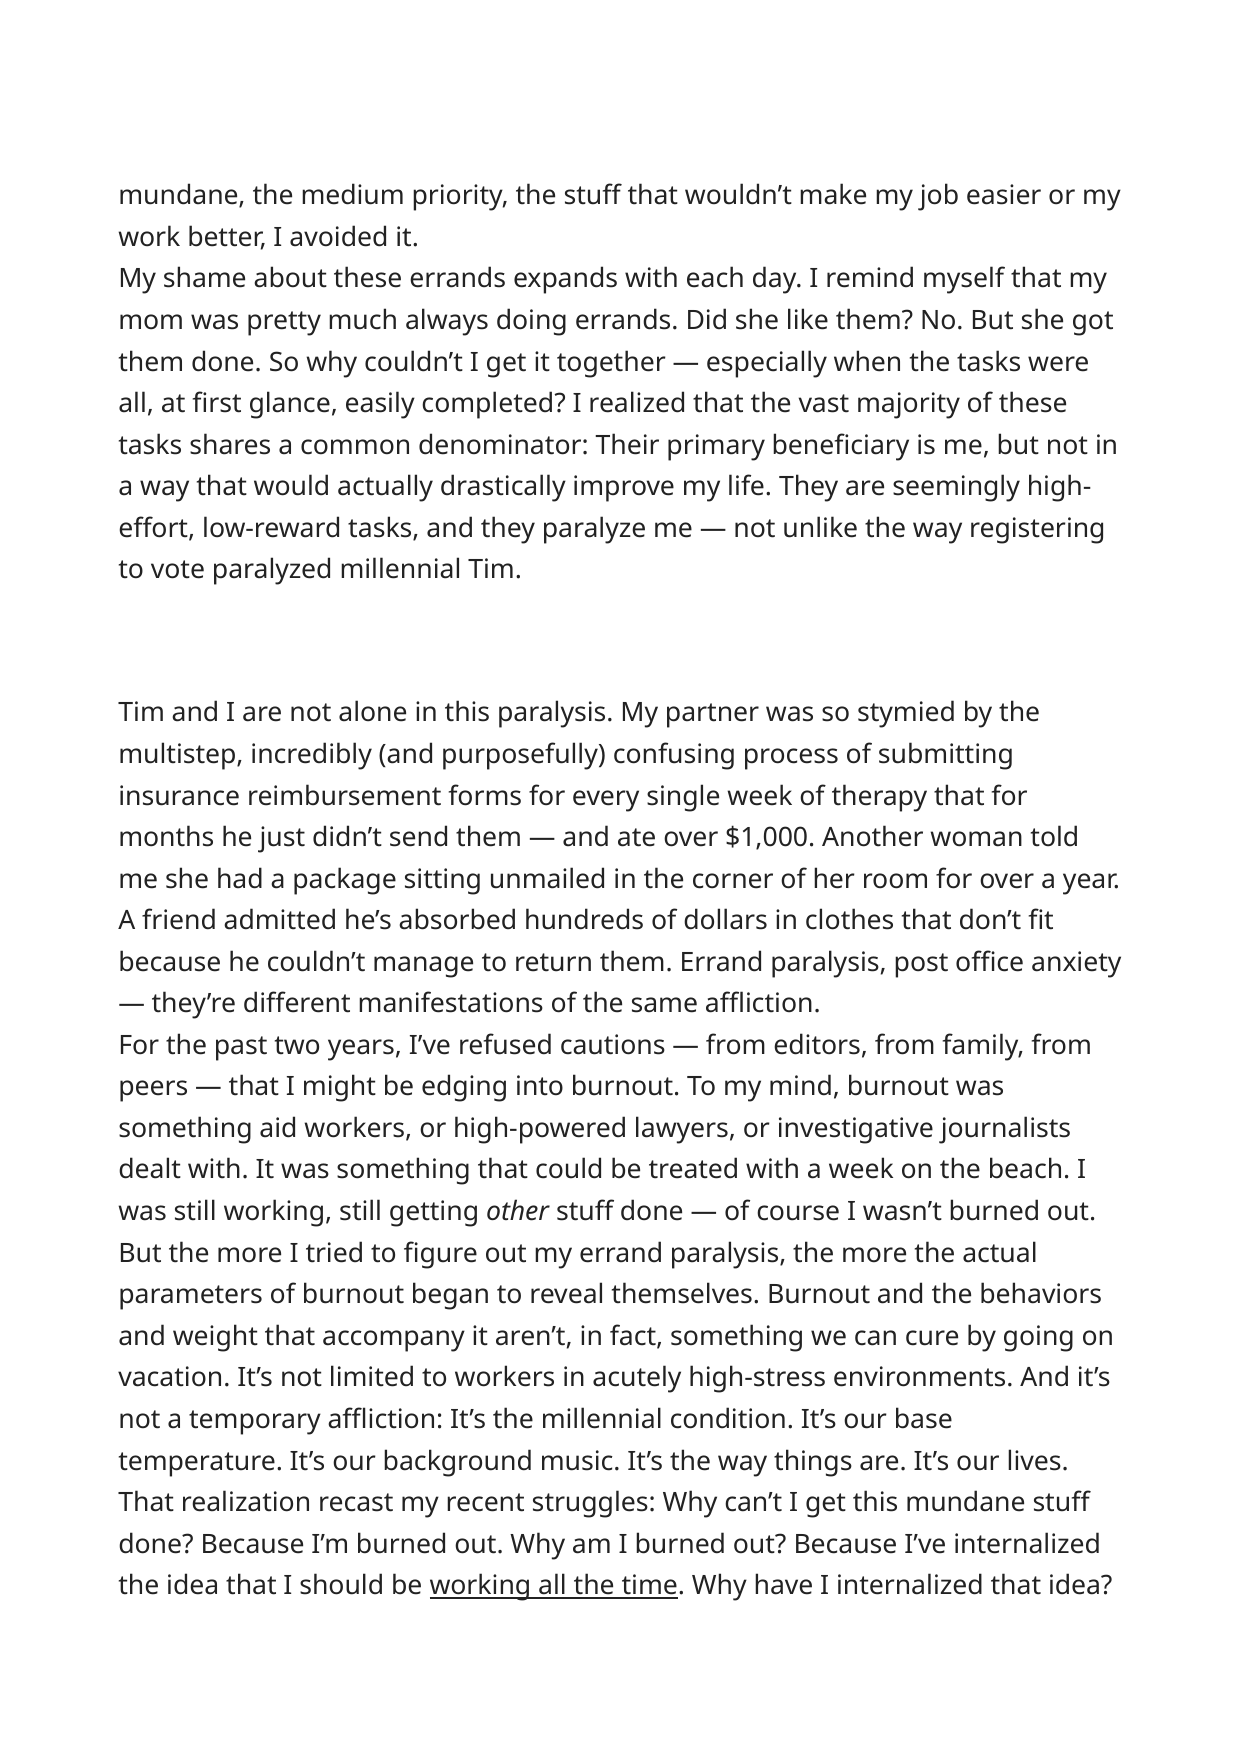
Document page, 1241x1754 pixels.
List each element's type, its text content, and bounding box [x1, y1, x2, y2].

text mundane, the medium priority, the stuff that wouldn’t make my job easier or my work better, I avoided it. [118, 176, 1122, 254]
text My shame about these errands expands with each day. I remind myself that my mom was pretty much always doing errands. Did she like them? No. But she got them done. So why couldn’t I get it together — especially when the tasks were all, at first glance, easily completed? I realized that the vast majority of these tasks shares a common denominator: Their primary beneficiary is me, but not in a way that would actually drastically improve my life. They are seemingly high-effort, low-reward tasks, and they paralyze me — not unlike the way registering to vote paralyzed millennial Tim. [118, 259, 1122, 587]
text But the more I tried to figure out my errand paralysis, the more the actual parameters of burnout began to reveal themselves. Burnout and the behaviors and weight that accompany it aren’t, in fact, something we can cure by going on vacation. It’s not limited to workers in acutely high-stress environments. And it’s not a temporary affliction: It’s the millennial condition. It’s our base temperature. It’s our background music. It’s the way things are. It’s our lives. [118, 1234, 1122, 1478]
text For the past two years, I’ve refused cautions — from editors, from family, from peers — that I might be edging into burnout. To my mind, burnout was something aid workers, or high-powered lawyers, or investigative journalists dealt with. It was something that could be treated with a week on the beach. I was still working, still getting other stuff done — of course I wasn’t burned out. [118, 1026, 1122, 1228]
text Tim and I are not alone in this paralysis. My partner was so stymied by the multistep, incredibly (and purposefully) confusing process of submitting insurance reimbursement forms for every single week of therapy that for months he just didn’t send them — and ate over $1,000. Another woman told me she had a package sitting unmailed in the corner of her room for over a year. A friend admitted he’s absorbed hundreds of dollars in clothes that don’t fit because he couldn’t manage to return them. Errand paralysis, post office anxiety — they’re different manifestations of the same affliction. [118, 693, 1122, 1020]
text That realization recast my recent struggles: Why can’t I get this mundane stuff done? Because I’m burned out. Why am I burned out? Because I’ve internalized the idea that I should be working all the time. Why have I internalized that idea? [118, 1483, 1122, 1602]
